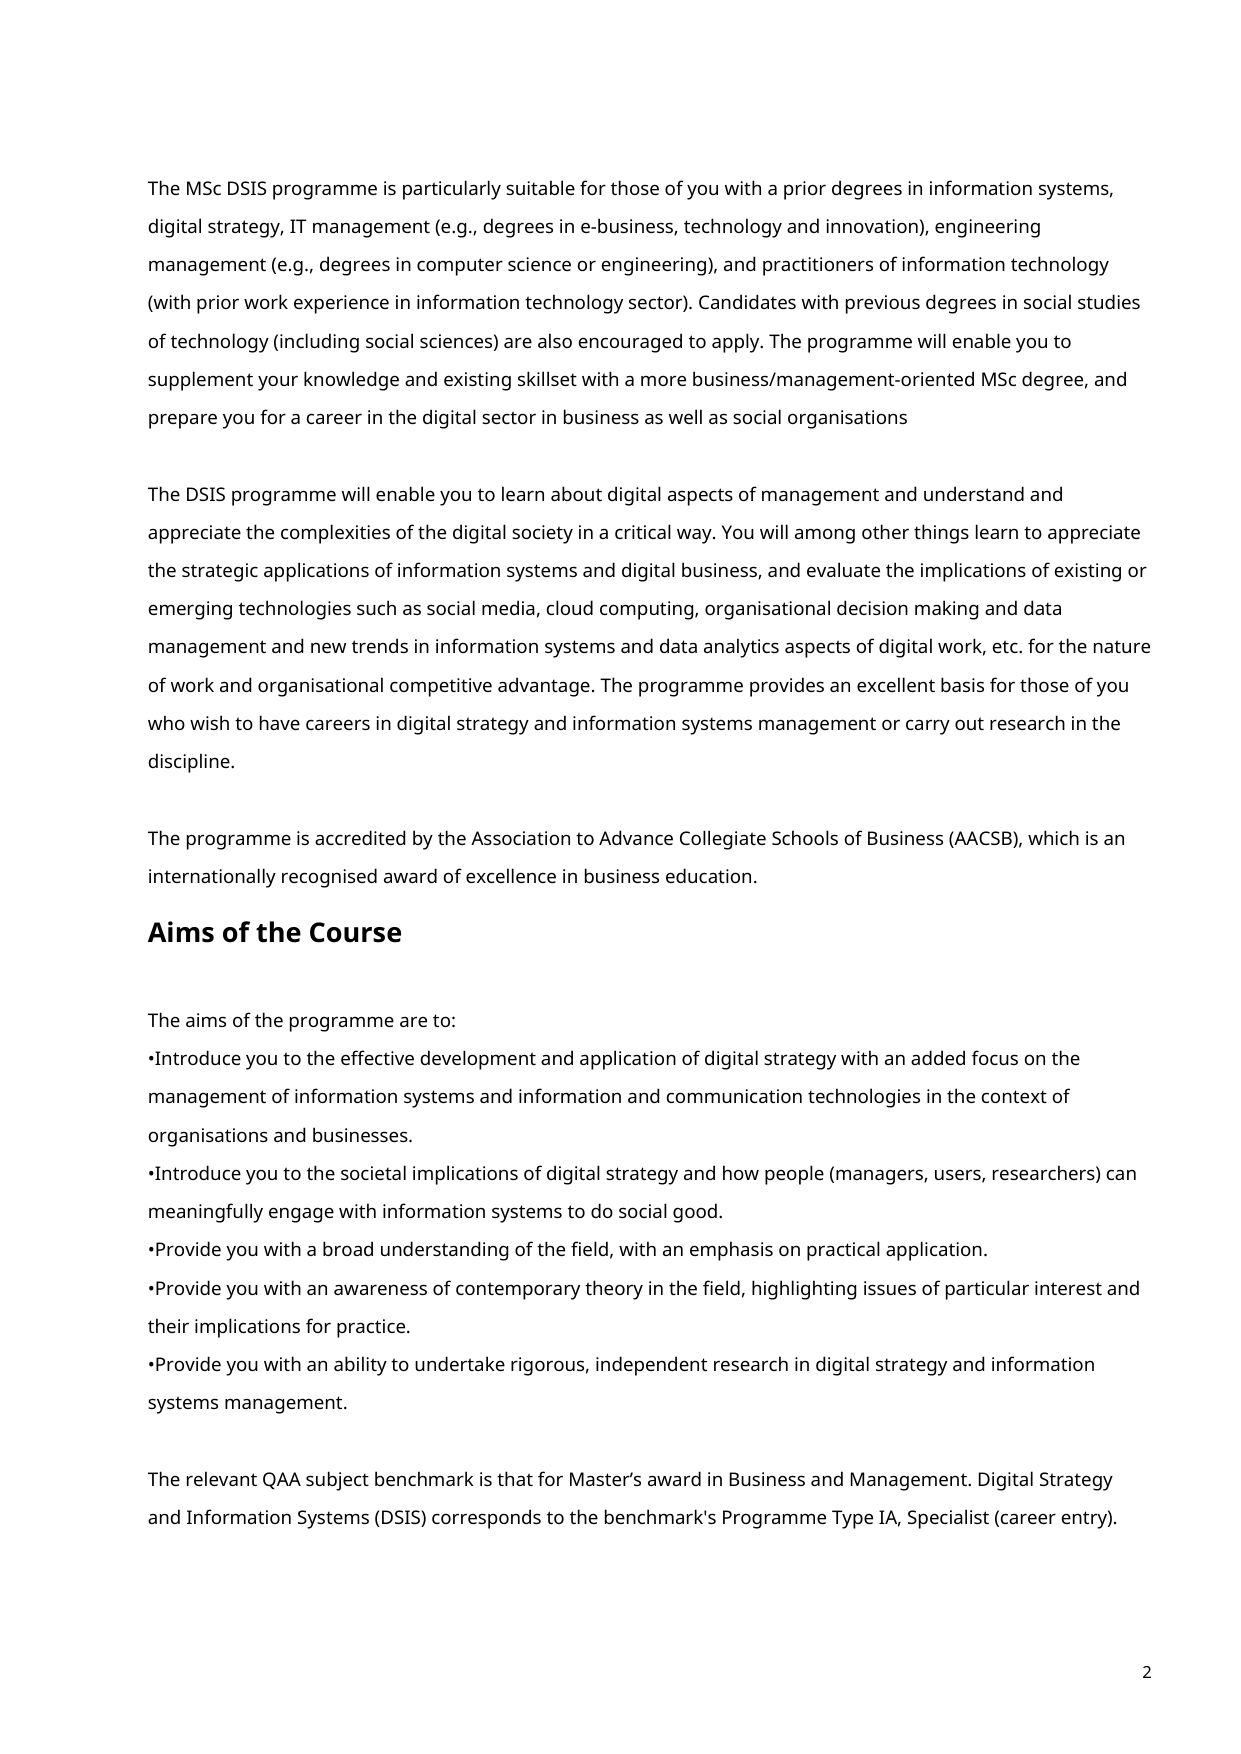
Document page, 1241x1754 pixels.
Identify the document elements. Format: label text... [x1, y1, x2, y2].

text The MSc DSIS programme is particularly suitable for those of you with a prior degrees in information systems, digital strategy, IT management (e.g., degrees in e-business, technology and innovation), engineering management (e.g., degrees in computer science or engineering), and practitioners of information technology (with prior work experience in information technology sector). Candidates with previous degrees in social studies of technology (including social sciences) are also encouraged to apply. The programme will enable you to supplement your knowledge and existing skillset with a more business/management-oriented MSc degree, and prepare you for a career in the digital sector in business as well as social organisations The DSIS programme will enable you to learn about digital aspects of management and understand and appreciate the complexities of the digital society in a critical way. You will among other things learn to appreciate the strategic applications of information systems and digital business, and evaluate the implications of existing or emerging technologies such as social media, cloud computing, organisational decision making and data management and new trends in information systems and data analytics aspects of digital work, etc. for the nature of work and organisational competitive advantage. The programme provides an excellent basis for those of you who wish to have careers in digital strategy and information systems management or carry out research in the discipline. The programme is accredited by the Association to Advance Collegiate Schools of Business (AACSB), which is an internationally recognised award of excellence in business education. [148, 137, 1152, 889]
subtitle Aims of the Course [148, 914, 1152, 951]
text The aims of the programme are to: •Introduce you to the effective development and application of digital strategy with an added focus on the management of information systems and information and communication technologies in the context of organisations and businesses. •Introduce you to the societal implications of digital strategy and how people (managers, users, researchers) can meaningfully engage with information systems to do social good. •Provide you with a broad understanding of the field, with an emphasis on practical application. •Provide you with an awareness of contemporary theory in the field, highlighting issues of particular interest and their implications for practice. •Provide you with an ability to undertake rigorous, independent research in digital strategy and information systems management. The relevant QAA subject benchmark is that for Master’s award in Business and Management. Digital Strategy and Information Systems (DSIS) corresponds to the benchmark's Programme Type IA, Specialist (career entry). [148, 1007, 1152, 1530]
